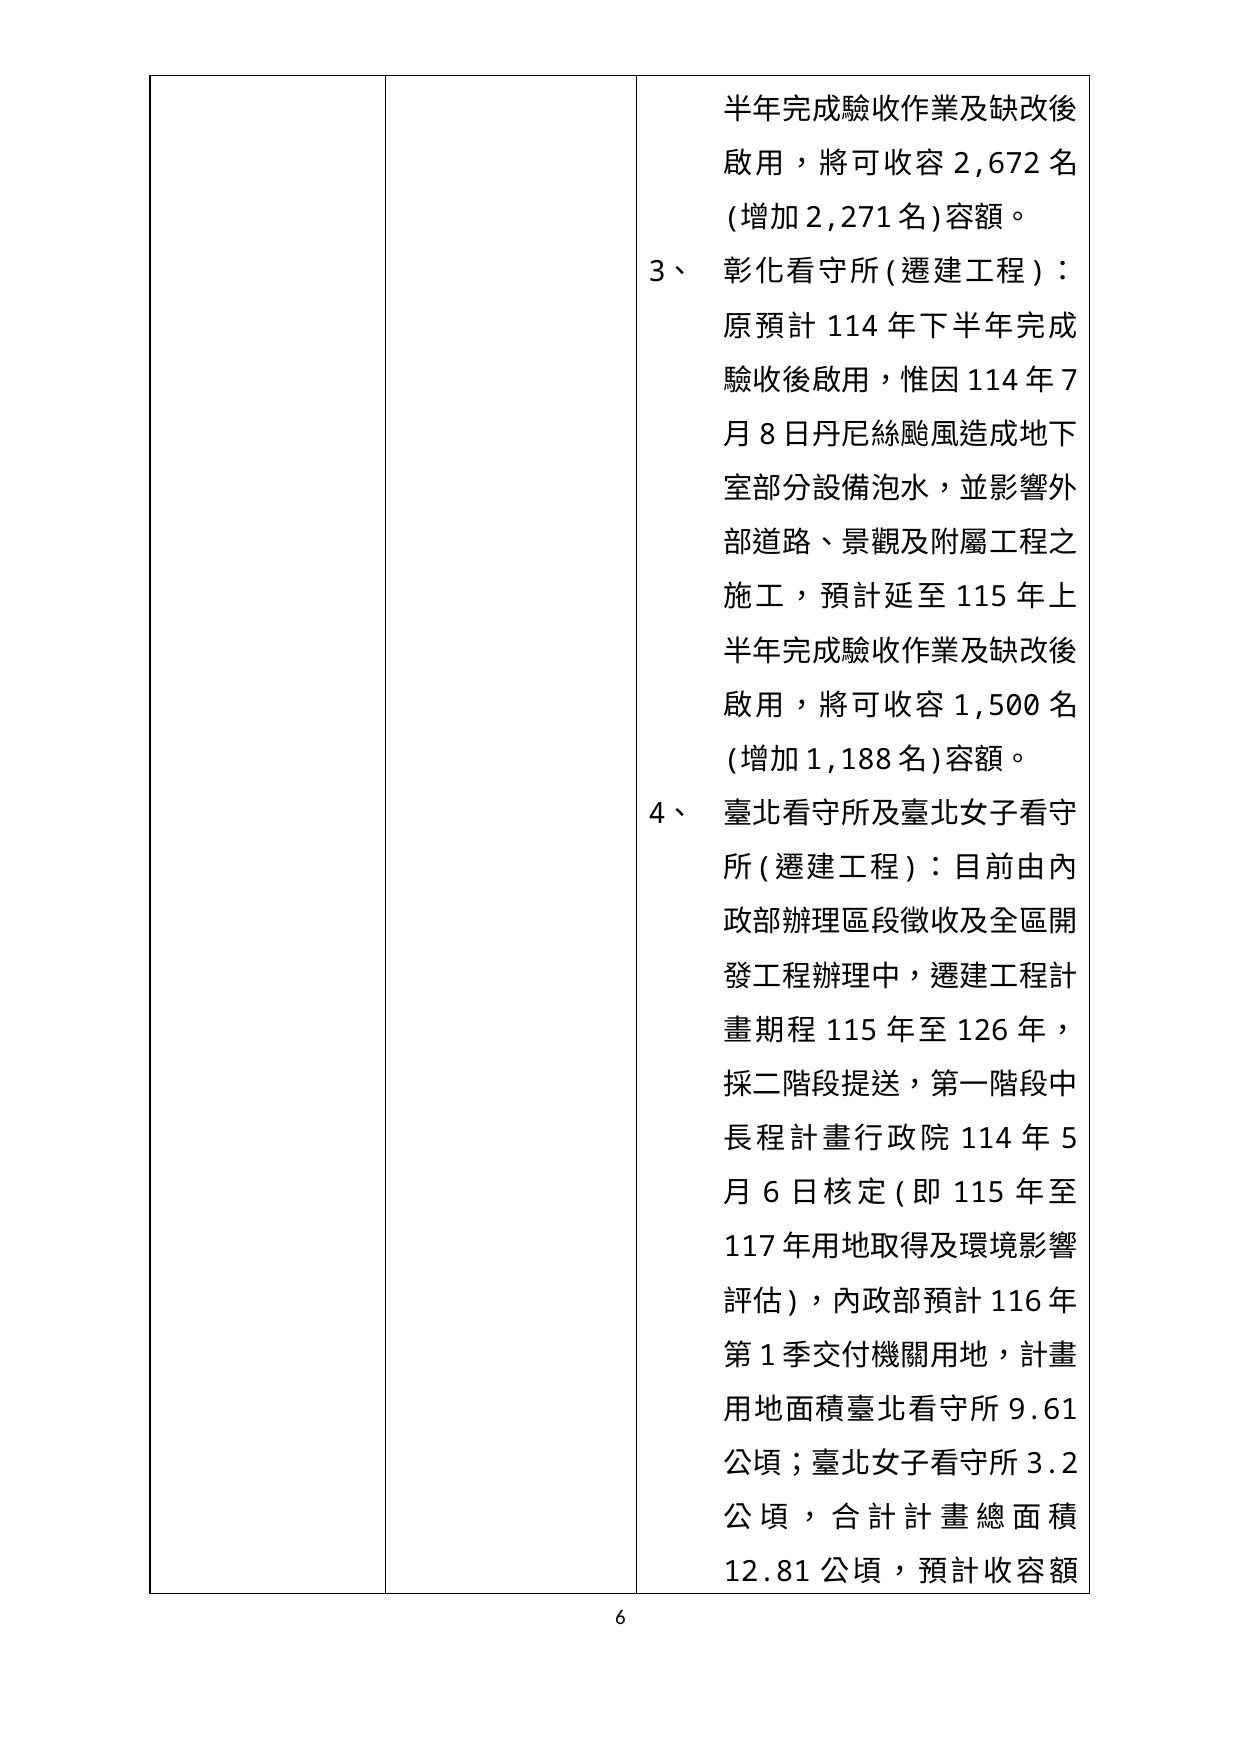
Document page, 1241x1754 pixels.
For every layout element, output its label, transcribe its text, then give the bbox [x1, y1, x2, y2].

table_cell [151, 76, 385, 1593]
table_cell [386, 76, 636, 1593]
table_cell 半年完成驗收作業及缺改後啟用，將可收容2,672名(增加2,271名)容額。 彰化看守所(遷建工程)：原預計114年下半年完成驗收後啟用，惟因114年7月8日丹尼絲颱風造成地下室部分設備泡水，並影響外部道路、景觀及附屬工程之施工，預計延至115年上半年完成驗收作業及缺改後啟用，將可收容1,500名(增加1,188名)容額。 臺北看守所及臺北女子看守所(遷建工程)：目前由內政部辦理區段徵收及全區開發工程辦理中，遷建工程計畫期程115年至126年，採二階段提送，第一階段中長程計畫行政院114年5月6日核定(即115年至117年用地取得及環境影響評估)，內政部預計116年第1季交付機關用地，計畫用地面積臺北看守所9.61公頃；臺北女子看守所3.2公頃，合計計畫總面積12.81公頃，預計收容額 [637, 76, 1089, 1593]
